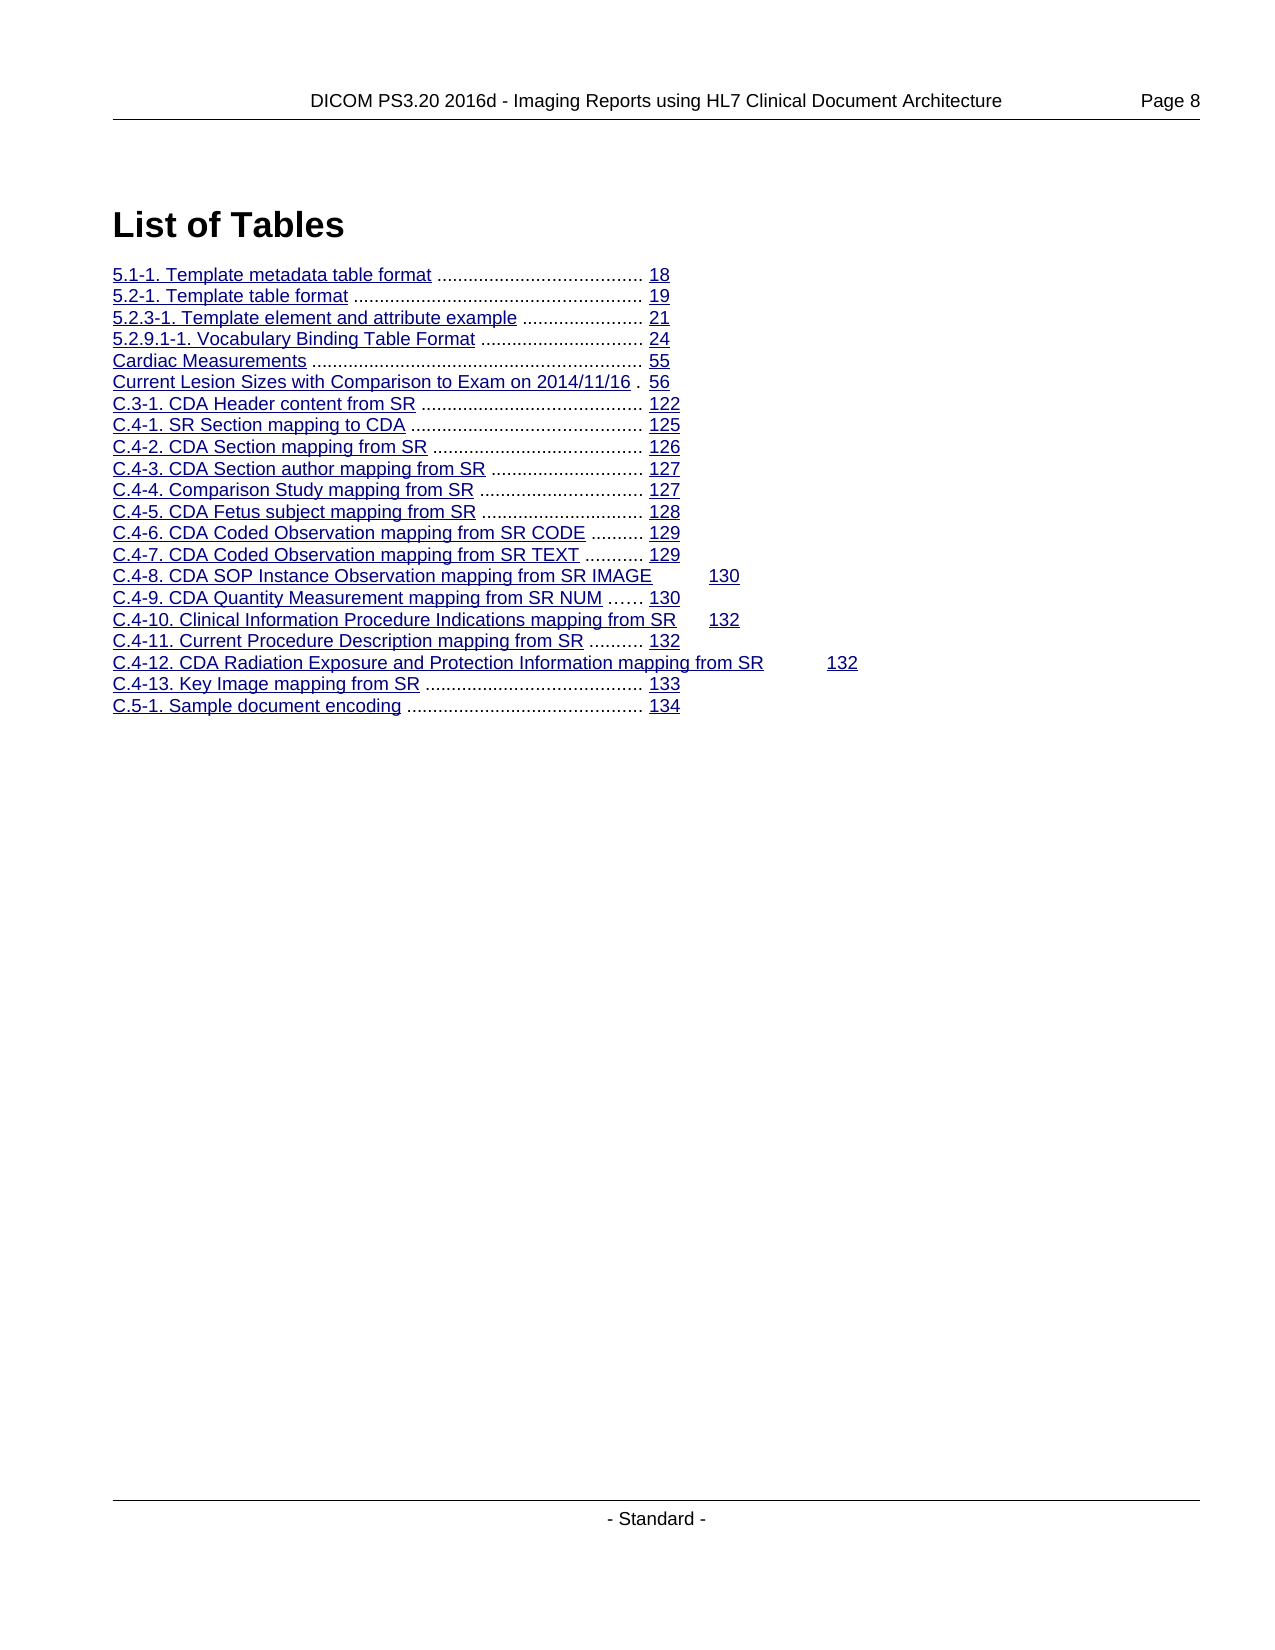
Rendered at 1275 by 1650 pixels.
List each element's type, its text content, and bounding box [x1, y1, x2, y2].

text C.4-6. CDA Coded Observation mapping from SR CODE 0 [112, 522, 1175, 544]
text C.4-4. Comparison Study mapping from SR 0 [112, 479, 1175, 501]
text Current Lesion Sizes with Comparison to Exam on 2014/11/16 0 [112, 371, 1175, 393]
text C.5-1. Sample document encoding 0 [112, 694, 1175, 716]
text C.4-8. CDA SOP Instance Observation mapping from SR IMAGE 0 [112, 565, 1175, 587]
text C.4-5. CDA Fetus subject mapping from SR 0 [112, 501, 1175, 522]
text C.4-2. CDA Section mapping from SR 0 [112, 436, 1175, 457]
text C.3-1. CDA Header content from SR 0 [112, 393, 1175, 414]
text 5.2.9.1-1. Vocabulary Binding Table Format 0 [112, 328, 1175, 349]
text C.4-12. CDA Radiation Exposure and Protection Information mapping from SR 0 [112, 651, 1175, 673]
text C.4-3. CDA Section author mapping from SR 0 [112, 457, 1175, 479]
text Cardiac Measurements 0 [112, 349, 1175, 371]
text List of Tables [112, 204, 1200, 245]
text C.4-9. CDA Quantity Measurement mapping from SR NUM 0 [112, 587, 1175, 608]
text C.4-13. Key Image mapping from SR 0 [112, 673, 1175, 694]
text C.4-11. Current Procedure Description mapping from SR 0 [112, 630, 1175, 651]
text 5.1-1. Template metadata table format 0 [112, 263, 1175, 285]
text 5.2.3-1. Template element and attribute example 0 [112, 306, 1175, 328]
text C.4-7. CDA Coded Observation mapping from SR TEXT 0 [112, 544, 1175, 565]
text 5.2-1. Template table format 0 [112, 285, 1175, 306]
text C.4-10. Clinical Information Procedure Indications mapping from SR 0 [112, 608, 1175, 630]
text C.4-1. SR Section mapping to CDA 0 [112, 414, 1175, 436]
